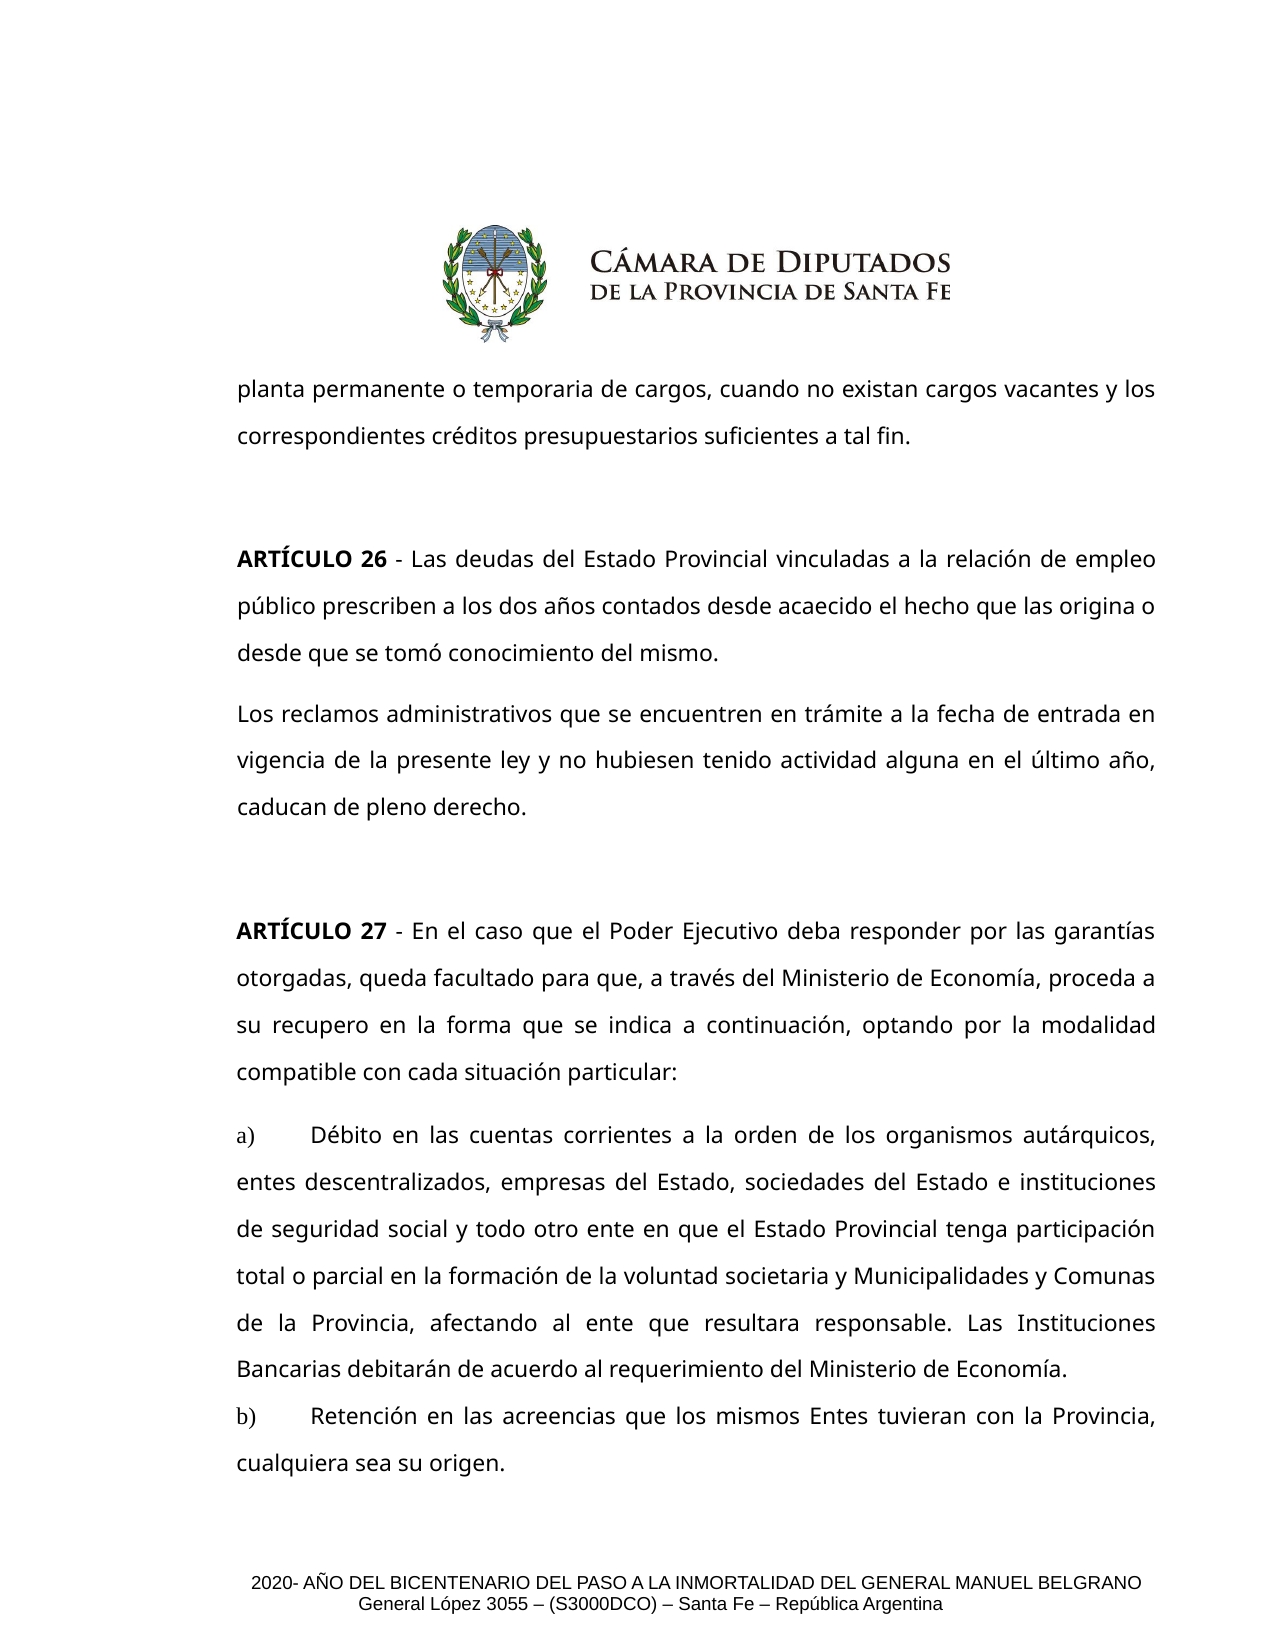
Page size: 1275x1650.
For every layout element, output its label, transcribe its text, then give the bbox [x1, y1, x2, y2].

picture [442, 225, 950, 347]
list Retención en las acreencias que los mismos Entes tuvieran con la Provincia, cualquiera sea su origen. [236, 1400, 1157, 1478]
text Los reclamos administrativos que se encuentren en trámite a la fecha de entrada en vigencia de la presente ley y no hubiesen tenido actividad alguna en el último año, caducan de pleno derecho. [237, 698, 1157, 823]
text planta permanente o temporaria de cargos, cuando no existan cargos vacantes y los correspondientes créditos presupuestarios suficientes a tal fin. [237, 373, 1157, 451]
list Débito en las cuentas corrientes a la orden de los organismos autárquicos, entes descentralizados, empresas del Estado, sociedades del Estado e instituciones de seguridad social y todo otro ente en que el Estado Provincial tenga participación total o parcial en la formación de la voluntad societaria y Municipalidades y Comunas de la Provincia, afectando al ente que resultara responsable. Las Instituciones Bancarias debitarán de acuerdo al requerimiento del Ministerio de Economía. [236, 1119, 1157, 1385]
text ARTÍCULO 26 - Las deudas del Estado Provincial vinculadas a la relación de empleo público prescriben a los dos años contados desde acaecido el hecho que las origina o desde que se tomó conocimiento del mismo. [237, 543, 1157, 668]
text ARTÍCULO 27 - En el caso que el Poder Ejecutivo deba responder por las garantías otorgadas, queda facultado para que, a través del Ministerio de Economía, proceda a su recupero en la forma que se indica a continuación, optando por la modalidad compatible con cada situación particular: [236, 915, 1157, 1087]
